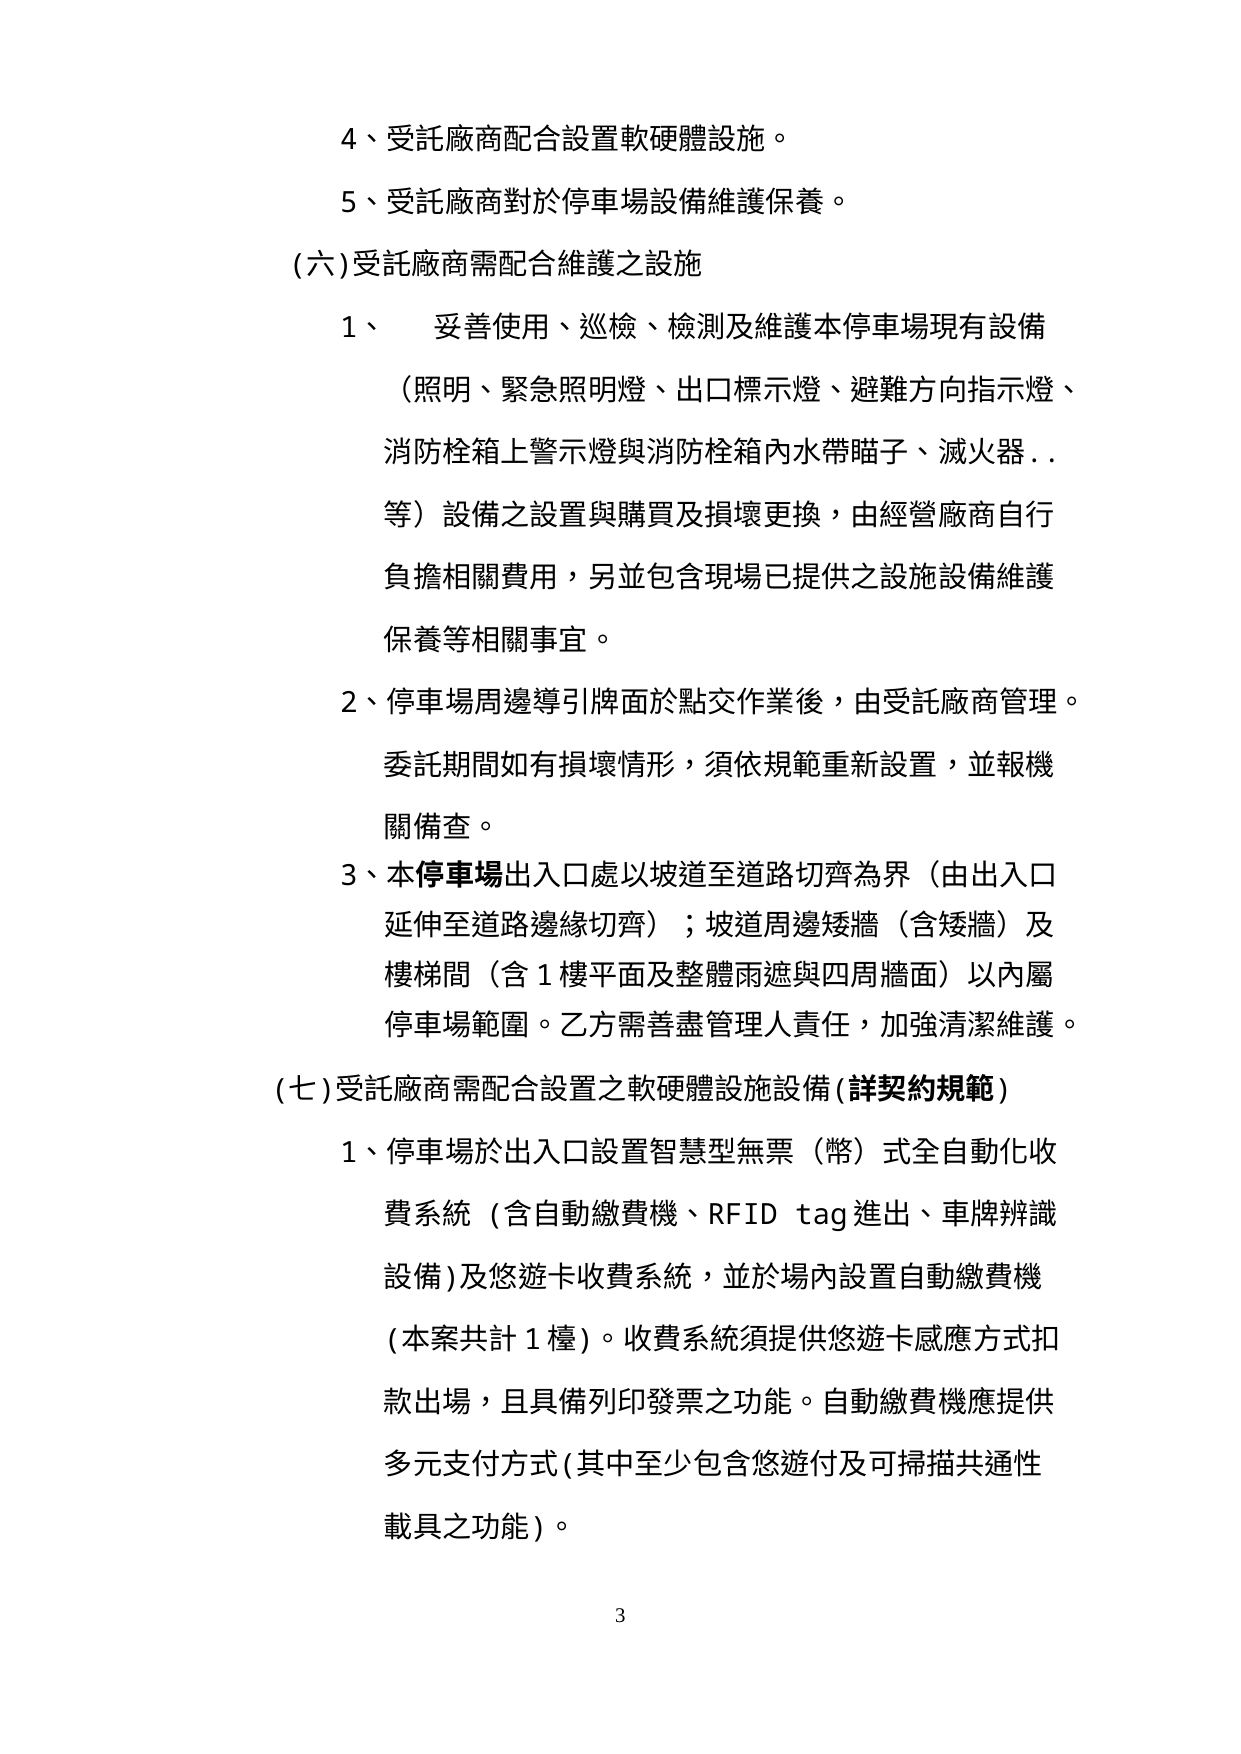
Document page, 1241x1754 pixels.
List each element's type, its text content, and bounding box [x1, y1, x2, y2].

text 1、停車場於出入口設置智慧型無票（幣）式全自動化收費系統 (含自動繳費機、RFID tag進出、車牌辨識設備)及悠遊卡收費系統，並於場內設置自動繳費機(本案共計1檯)。收費系統須提供悠遊卡感應方式扣款出場，且具備列印發票之功能。自動繳費機應提供多元支付方式(其中至少包含悠遊付及可掃描共通性載具之功能)。 [340, 1108, 1063, 1546]
text (七)受託廠商需配合設置之軟硬體設施設備(詳契約規範) [271, 1046, 1063, 1108]
text 3、本停車場出入口處以坡道至道路切齊為界（由出入口延伸至道路邊緣切齊）；坡道周邊矮牆（含矮牆）及樓梯間（含1樓平面及整體雨遮與四周牆面）以內屬停車場範圍。乙方需善盡管理人責任，加強清潔維護。 [340, 846, 1063, 1046]
text 4、受託廠商配合設置軟硬體設施。 [340, 96, 1063, 158]
text 1、 妥善使用、巡檢、檢測及維護本停車場現有設備（照明、緊急照明燈、出口標示燈、避難方向指示燈、消防栓箱上警示燈與消防栓箱內水帶瞄子、滅火器..等）設備之設置與購買及損壞更換，由經營廠商自行負擔相關費用，另並包含現場已提供之設施設備維護保養等相關事宜。 [340, 283, 1063, 658]
text 2、停車場周邊導引牌面於點交作業後，由受託廠商管理。委託期間如有損壞情形，須依規範重新設置，並報機關備查。 [340, 658, 1063, 846]
text (六)受託廠商需配合維護之設施 [271, 221, 1063, 283]
text 5、受託廠商對於停車場設備維護保養。 [340, 158, 1063, 221]
